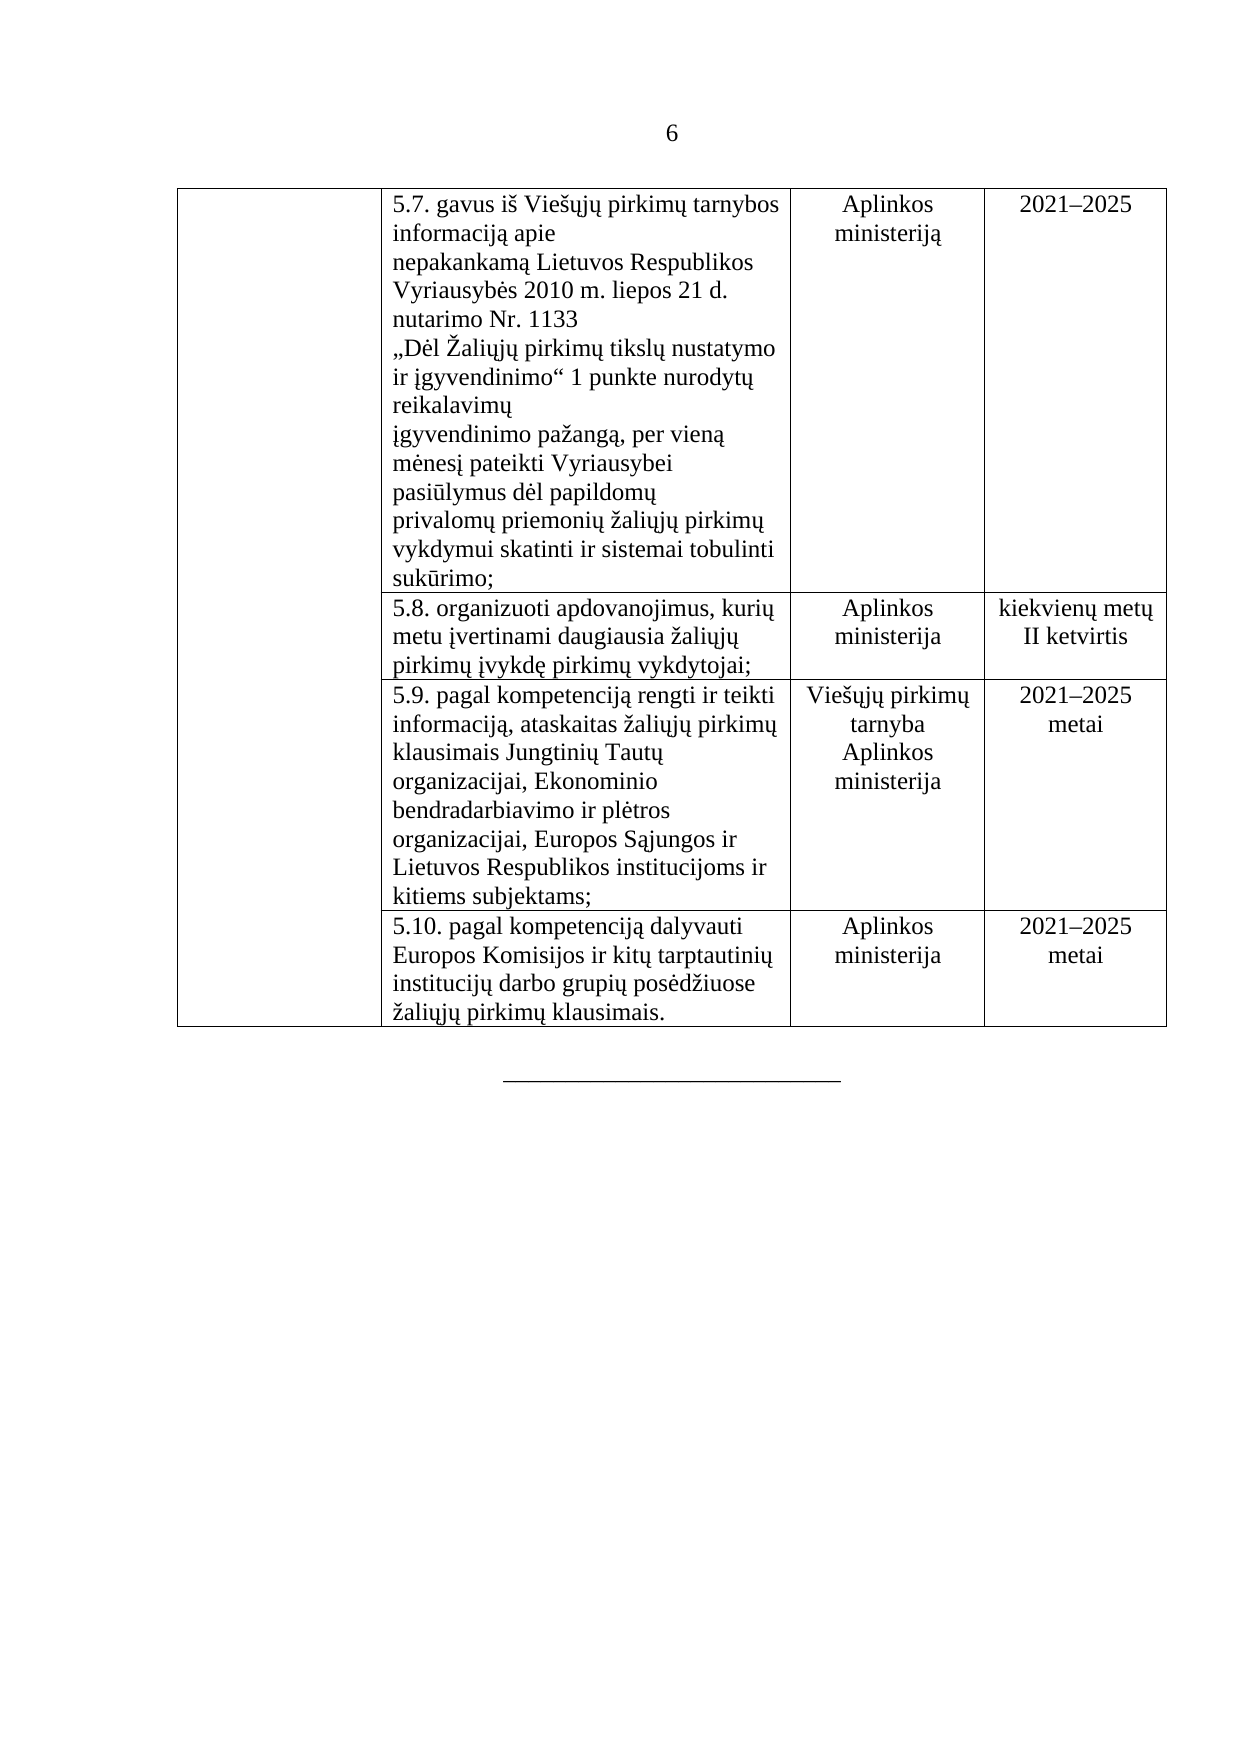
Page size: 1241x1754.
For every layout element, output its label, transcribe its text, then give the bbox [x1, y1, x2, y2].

table_cell Viešųjų pirkimų tarnyba Aplinkos ministerija [791, 680, 984, 910]
table_cell 5.10. pagal kompetenciją dalyvauti Europos Komisijos ir kitų tarptautinių institucijų darbo grupių posėdžiuose žaliųjų pirkimų klausimais. [382, 911, 790, 1026]
table_cell kiekvienų metų II ketvirtis [985, 593, 1166, 679]
table_cell 5.9. pagal kompetenciją rengti ir teikti informaciją, ataskaitas žaliųjų pirkimų klausimais Jungtinių Tautų organizacijai, Ekonominio bendradarbiavimo ir plėtros organizacijai, Europos Sąjungos ir Lietuvos Respublikos institucijoms ir kitiems subjektams; [382, 680, 790, 910]
table_cell 5.7. gavus iš Viešųjų pirkimų tarnybos informaciją apie nepakankamą Lietuvos Respublikos Vyriausybės 2010 m. liepos 21 d. nutarimo Nr. 1133 „Dėl Žaliųjų pirkimų tikslų nustatymo ir įgyvendinimo“ 1 punkte nurodytų reikalavimų įgyvendinimo pažangą, per vieną mėnesį pateikti Vyriausybei pasiūlymus dėl papildomų privalomų priemonių žaliųjų pirkimų vykdymui skatinti ir sistemai tobulinti sukūrimo; [382, 189, 790, 592]
table_cell 2021–2025 [985, 189, 1166, 592]
table_cell [178, 189, 381, 1026]
table_cell 2021–2025 metai [985, 911, 1166, 1026]
table_cell Aplinkos ministerija [791, 593, 984, 679]
table_cell Aplinkos ministeriją [791, 189, 984, 592]
table_cell Aplinkos ministerija [791, 911, 984, 1026]
table_cell 5.8. organizuoti apdovanojimus, kurių metu įvertinami daugiausia žaliųjų pirkimų įvykdę pirkimų vykdytojai; [382, 593, 790, 679]
table_cell 2021–2025 metai [985, 680, 1166, 910]
text ___________________________ [177, 1056, 1166, 1084]
